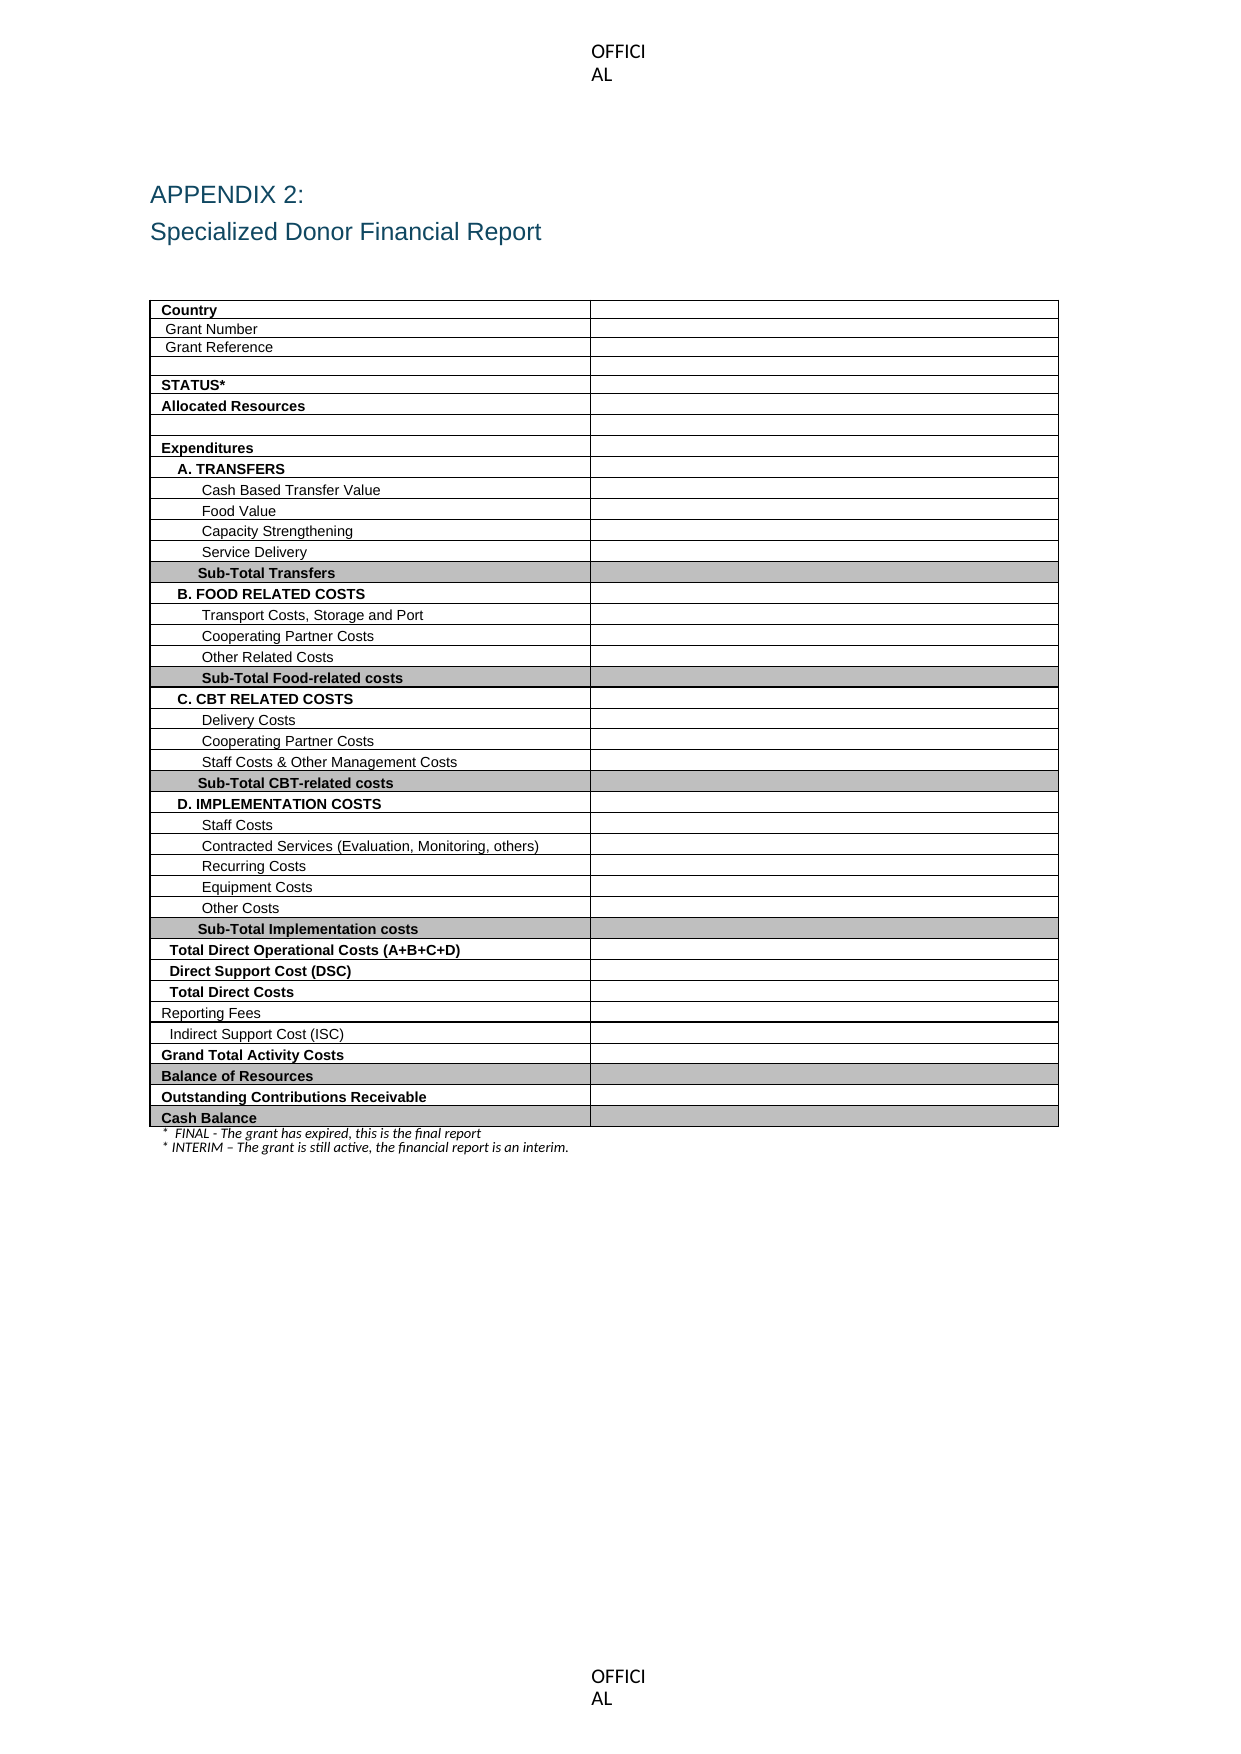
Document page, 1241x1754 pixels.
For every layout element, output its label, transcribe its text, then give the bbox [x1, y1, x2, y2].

table_cell [591, 688, 1058, 707]
table_cell Delivery Costs [151, 709, 590, 728]
table_cell [591, 499, 1058, 519]
table_cell [591, 897, 1058, 917]
table_cell [591, 338, 1058, 356]
table_cell * FINAL - The grant has expired, this is the final report * INTERIM – The grant is still active, the financial report is an interim. [150, 1127, 1059, 1156]
table_cell Other Related Costs [151, 646, 590, 666]
table_cell Equipment Costs [151, 876, 590, 896]
table_cell [591, 876, 1058, 896]
table_header [591, 301, 1058, 318]
table_cell [151, 357, 590, 374]
table_cell Food Value [151, 499, 590, 519]
table_cell Contracted Services (Evaluation, Monitoring, others) [151, 834, 590, 854]
table_cell [591, 415, 1058, 435]
table_cell Capacity Strengthening [151, 520, 590, 540]
table_cell [591, 646, 1058, 666]
table_cell [591, 960, 1058, 979]
table_cell [591, 541, 1058, 561]
table_cell [591, 709, 1058, 728]
table_cell [151, 415, 590, 435]
table_cell Total Direct Costs [151, 981, 590, 1001]
table_cell Sub-Total Transfers [151, 562, 590, 582]
table_cell [591, 478, 1058, 498]
table_cell [591, 813, 1058, 833]
table_cell [591, 918, 1058, 938]
table_cell Other Costs [151, 897, 590, 917]
table_cell Staff Costs [151, 813, 590, 833]
table_cell [591, 319, 1058, 337]
table_cell Total Direct Operational Costs (A+B+C+D) [151, 939, 590, 959]
table_cell STATUS* [151, 376, 590, 393]
table_cell Cash Based Transfer Value [151, 478, 590, 498]
table_cell [591, 1044, 1058, 1063]
table_cell A. TRANSFERS [151, 457, 590, 477]
table_cell Sub-Total Food-related costs [151, 667, 590, 686]
table_cell Indirect Support Cost (ISC) [151, 1023, 590, 1042]
table_cell [591, 583, 1058, 603]
table_cell Reporting Fees [151, 1002, 590, 1021]
table_cell [591, 750, 1058, 770]
table_cell B. FOOD RELATED COSTS [151, 583, 590, 603]
table_cell [591, 394, 1058, 414]
table_cell [591, 792, 1058, 812]
table_cell Transport Costs, Storage and Port [151, 604, 590, 624]
table_cell [591, 771, 1058, 791]
table_cell Cooperating Partner Costs [151, 729, 590, 749]
table_cell [591, 1085, 1058, 1105]
table_cell [591, 604, 1058, 624]
table_cell Grant Reference [151, 338, 590, 356]
table_cell Grant Number [151, 319, 590, 337]
table_cell [591, 1106, 1058, 1126]
table_cell Outstanding Contributions Receivable [151, 1085, 590, 1105]
table_cell Allocated Resources [151, 394, 590, 414]
table_cell [591, 436, 1058, 456]
table_cell Sub-Total CBT-related costs [151, 771, 590, 791]
table_cell [591, 1023, 1058, 1042]
table_cell C. CBT RELATED COSTS [151, 688, 590, 707]
table_cell [150, 1156, 590, 1177]
table_cell Staff Costs & Other Management Costs [151, 750, 590, 770]
table_cell Service Delivery [151, 541, 590, 561]
table_cell [591, 625, 1058, 644]
table_cell Recurring Costs [151, 855, 590, 875]
table_cell Balance of Resources [151, 1064, 590, 1084]
table_cell D. IMPLEMENTATION COSTS [151, 792, 590, 812]
table_cell Sub-Total Implementation costs [151, 918, 590, 938]
table_cell [591, 457, 1058, 477]
table_cell Expenditures [151, 436, 590, 456]
table_cell [591, 729, 1058, 749]
table_cell [591, 376, 1058, 393]
table_cell [591, 1002, 1058, 1021]
table_cell [590, 1156, 1059, 1177]
text APPENDIX 2: [150, 181, 1090, 209]
table_cell [591, 1064, 1058, 1084]
table_cell [591, 520, 1058, 540]
text Specialized Donor Financial Report [150, 217, 1090, 245]
table_cell [591, 667, 1058, 686]
table_cell Cooperating Partner Costs [151, 625, 590, 644]
table_cell [591, 855, 1058, 875]
table_cell Cash Balance [151, 1106, 590, 1126]
table_cell [591, 357, 1058, 374]
table_cell Grand Total Activity Costs [151, 1044, 590, 1063]
table_cell [591, 939, 1058, 959]
table_cell [591, 562, 1058, 582]
table_cell [591, 834, 1058, 854]
table_cell [591, 981, 1058, 1001]
table_header Country [151, 301, 590, 318]
table_cell Direct Support Cost (DSC) [151, 960, 590, 979]
